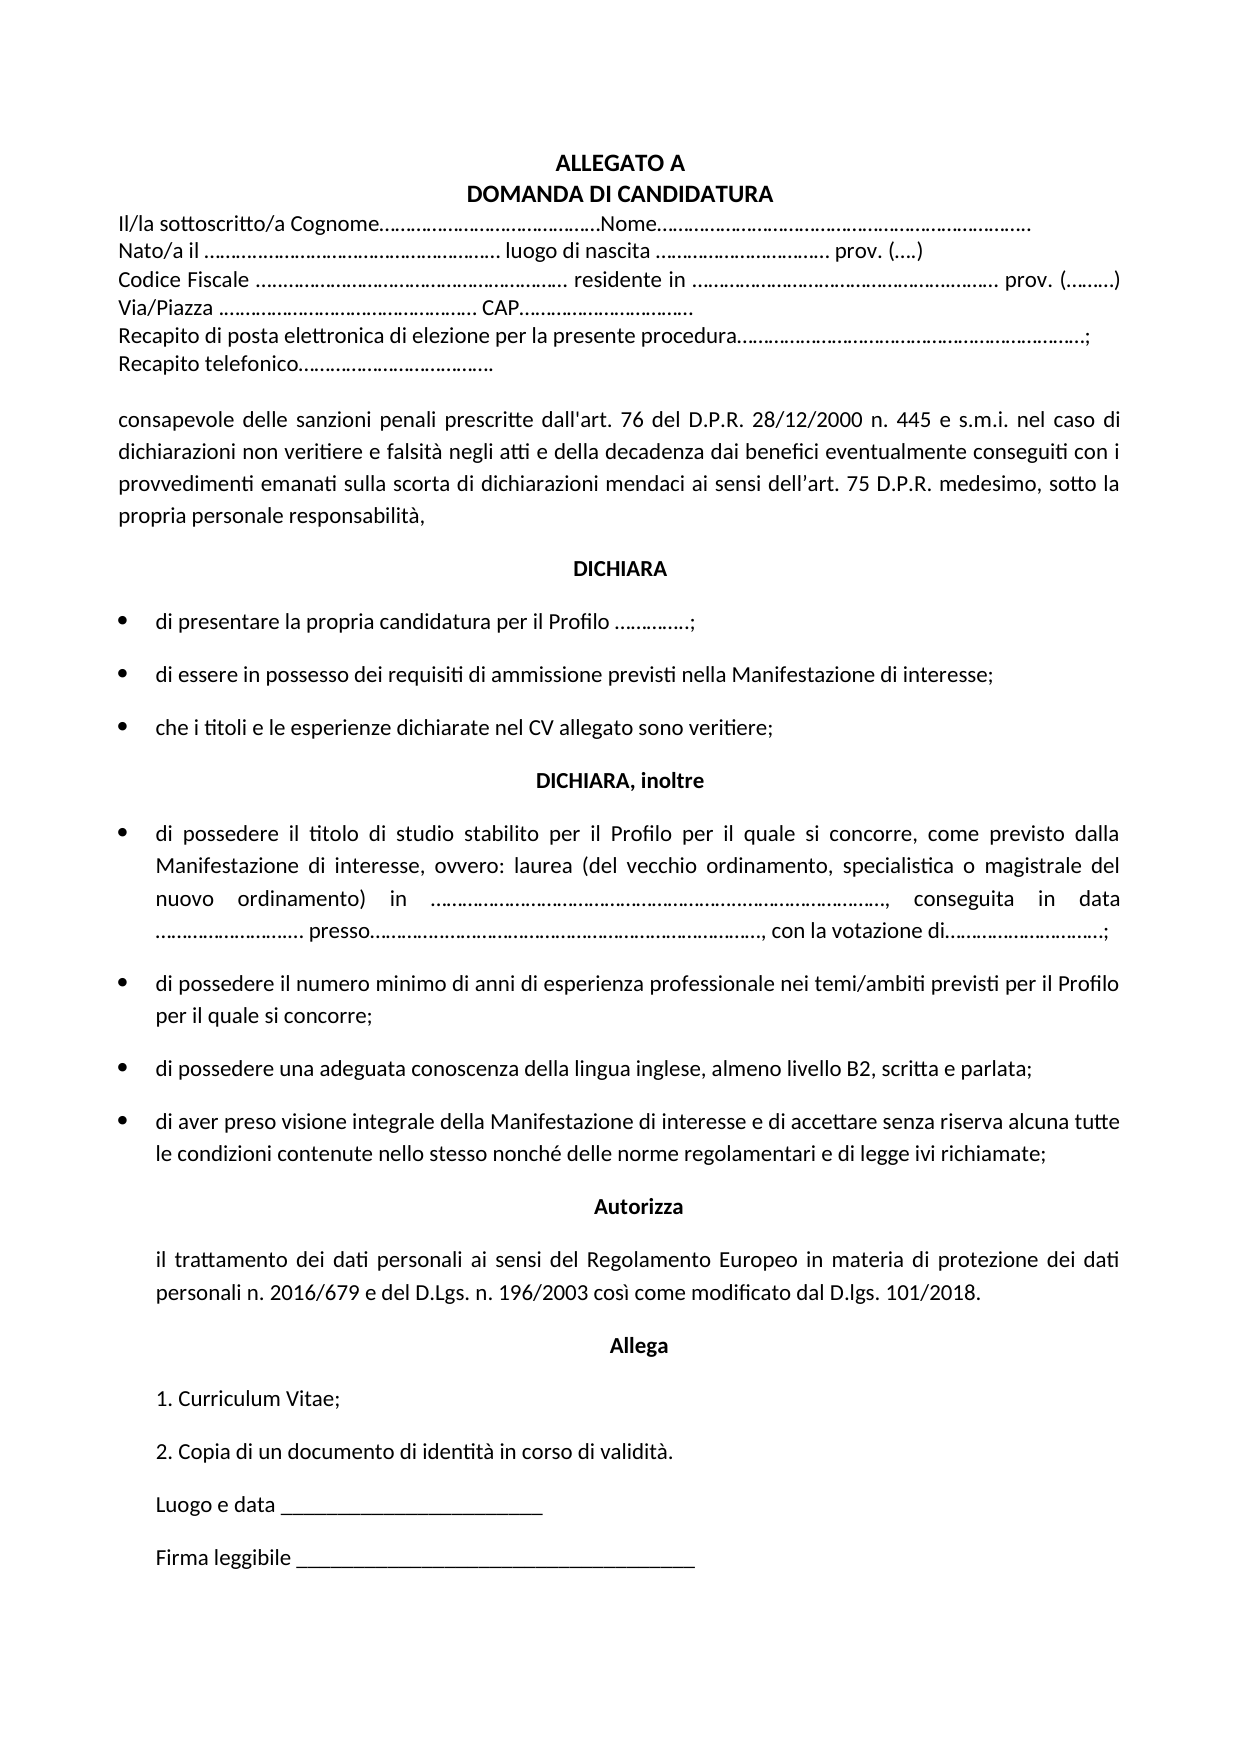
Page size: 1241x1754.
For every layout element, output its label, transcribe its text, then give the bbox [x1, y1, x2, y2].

list di possedere il numero minimo di anni di esperienza professionale nei temi/ambiti previsti per il Profilo per il quale si concorre; [118, 969, 1122, 1029]
text Il/la sottoscritto/a Cognome……………………………………Nome…………………………………………………………….. [118, 209, 1122, 237]
text il trattamento dei dati personali ai sensi del Regolamento Europeo in materia di protezione dei dati personali n. 2016/679 e del D.Lgs. n. 196/2003 così come modificato dal D.lgs. 101/2018. [156, 1246, 1122, 1306]
text Codice Fiscale …..……………………………………………… residente in ………………………………………….……… prov. (………) Via/Piazza .………………………………………… CAP…………………………… [118, 265, 1122, 321]
list di possedere il titolo di studio stabilito per il Profilo per il quale si concorre, come previsto dalla Manifestazione di interesse, ovvero: laurea (del vecchio ordinamento, specialistica o magistrale del nuovo ordinamento) in …………………………………………………..………………………, conseguita in data …………………….… presso…………..……………………………………………………, con la votazione di…………………………; [118, 819, 1122, 944]
text Recapito di posta elettronica di elezione per la presente procedura…………………………………………………………; [118, 321, 1122, 349]
text Luogo e data _______________________ [156, 1490, 1122, 1518]
text consapevole delle sanzioni penali prescritte dall'art. 76 del D.P.R. 28/12/2000 n. 445 e s.m.i. nel caso di dichiarazioni non veritiere e falsità negli atti e della decadenza dai benefici eventualmente conseguiti con i provvedimenti emanati sulla scorta di dichiarazioni mendaci ai sensi dell’art. 75 D.P.R. medesimo, sotto la propria personale responsabilità, [118, 405, 1122, 529]
text ALLEGATO A [118, 148, 1122, 178]
text 2. Copia di un documento di identità in corso di validità. [156, 1437, 1122, 1465]
text Recapito telefonico………………………………. [118, 349, 1122, 377]
text DICHIARA [118, 554, 1122, 582]
list che i titoli e le esperienze dichiarate nel CV allegato sono veritiere; [118, 713, 1122, 741]
list di possedere una adeguata conoscenza della lingua inglese, almeno livello B2, scritta e parlata; [118, 1054, 1122, 1082]
text 1. Curriculum Vitae; [156, 1384, 1122, 1412]
list di presentare la propria candidatura per il Profilo …………..; [118, 607, 1122, 635]
list di essere in possesso dei requisiti di ammissione previsti nella Manifestazione di interesse; [118, 660, 1122, 688]
text Allega [156, 1331, 1122, 1359]
text Autorizza [156, 1192, 1122, 1221]
text Nato/a il ………..……………………………………… luogo di nascita …………………………… prov. (….) [118, 237, 1122, 265]
text DOMANDA DI CANDIDATURA [118, 178, 1122, 209]
text Firma leggibile ___________________________________ [156, 1543, 1122, 1571]
text DICHIARA, inoltre [118, 766, 1122, 794]
list di aver preso visione integrale della Manifestazione di interesse e di accettare senza riserva alcuna tutte le condizioni contenute nello stesso nonché delle norme regolamentari e di legge ivi richiamate; [118, 1107, 1122, 1167]
